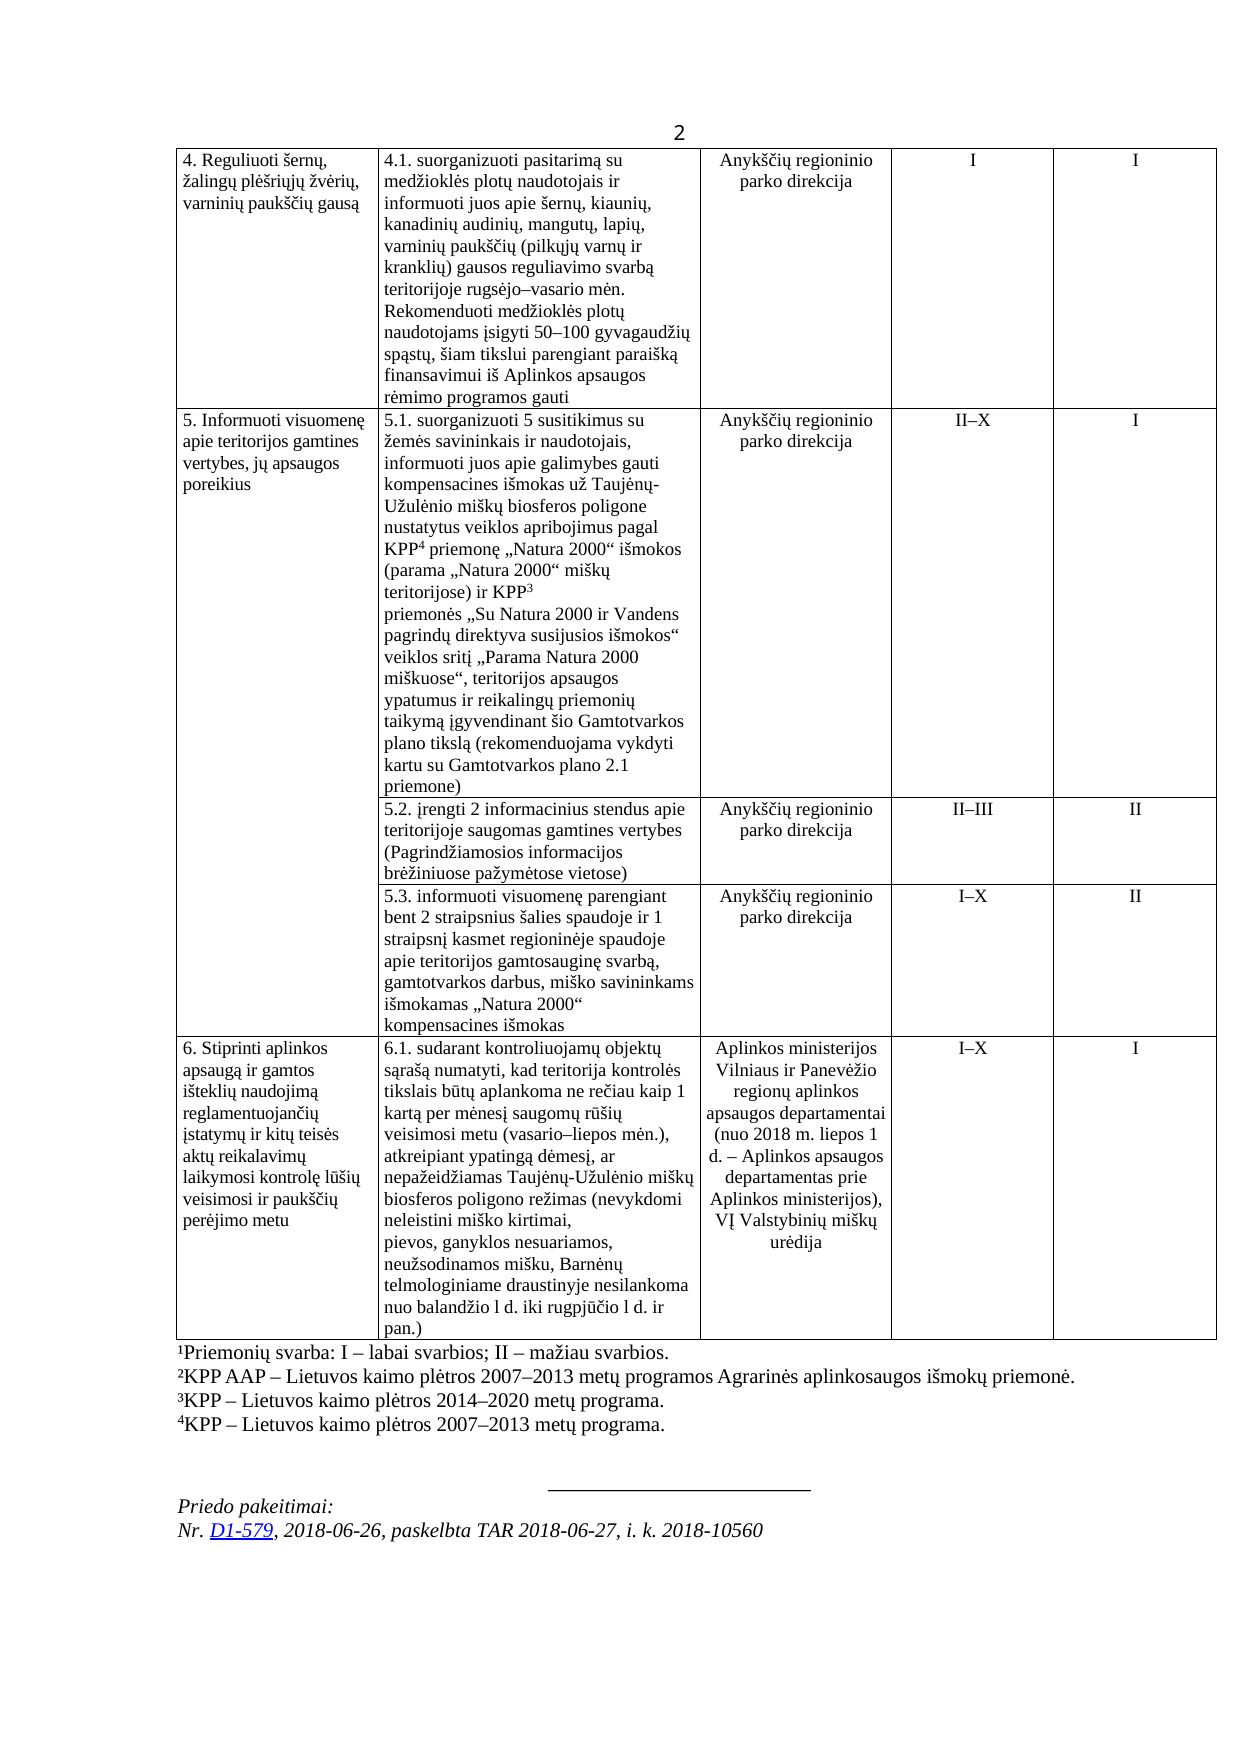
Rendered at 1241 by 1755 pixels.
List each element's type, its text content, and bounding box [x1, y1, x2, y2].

table_cell Anykščių regioninio parko direkcija [701, 798, 891, 884]
table_cell 6.1. sudarant kontroliuojamų objektų sąrašą numatyti, kad teritorija kontrolės tikslais būtų aplankoma ne rečiau kaip 1 kartą per mėnesį saugomų rūšių veisimosi metu (vasario–liepos mėn.), atkreipiant ypatingą dėmesį, ar nepažeidžiamas Taujėnų-Užulėnio miškų biosferos poligono režimas (nevykdomi neleistini miško kirtimai, pievos, ganyklos nesuariamos, neužsodinamos mišku, Barnėnų telmologiniame draustinyje nesilankoma nuo balandžio l d. iki rugpjūčio l d. ir pan.) [379, 1037, 700, 1339]
table_cell [172, 797, 176, 884]
table_cell [172, 148, 176, 407]
table_cell II–X [892, 409, 1053, 797]
table_cell Anykščių regioninio parko direkcija [701, 885, 891, 1036]
text Priedo pakeitimai: [177, 1493, 1181, 1518]
table_cell 4.1. suorganizuoti pasitarimą su medžioklės plotų naudotojais ir informuoti juos apie šernų, kiaunių, kanadinių audinių, mangutų, lapių, varninių paukščių (pilkųjų varnų ir kranklių) gausos reguliavimo svarbą teritorijoje rugsėjo–vasario mėn. Rekomenduoti medžioklės plotų naudotojams įsigyti 50–100 gyvagaudžių spąstų, šiam tikslui parengiant paraišką finansavimui iš Aplinkos apsaugos rėmimo programos gauti [379, 149, 700, 407]
table_cell 5.1. suorganizuoti 5 susitikimus su žemės savininkais ir naudotojais, informuoti juos apie galimybes gauti kompensacines išmokas už Taujėnų-Užulėnio miškų biosferos poligone nustatytus veiklos apribojimus pagal KPP4 priemonę „Natura 2000“ išmokos (parama „Natura 2000“ miškų teritorijose) ir KPP3 priemonės „Su Natura 2000 ir Vandens pagrindų direktyva susijusios išmokos“ veiklos sritį „Parama Natura 2000 miškuose“, teritorijos apsaugos ypatumus ir reikalingų priemonių taikymą įgyvendinant šio Gamtotvarkos plano tikslą (rekomenduojama vykdyti kartu su Gamtotvarkos plano 2.1 priemone) [379, 409, 700, 797]
table_cell I–X [892, 1037, 1053, 1339]
table_cell II [1054, 798, 1216, 884]
table_cell Anykščių regioninio parko direkcija [701, 149, 891, 407]
table_cell II–III [892, 798, 1053, 884]
table_cell Aplinkos ministerijos Vilniaus ir Panevėžio regionų aplinkos apsaugos departamentai (nuo 2018 m. liepos 1 d. – Aplinkos apsaugos departamentas prie Aplinkos ministerijos), VĮ Valstybinių miškų urėdija [701, 1037, 891, 1339]
table_cell I [892, 149, 1053, 407]
table_cell 5.3. informuoti visuomenę parengiant bent 2 straipsnius šalies spaudoje ir 1 straipsnį kasmet regioninėje spaudoje apie teritorijos gamtosauginę svarbą, gamtotvarkos darbus, miško savininkams išmokamas „Natura 2000“ kompensacines išmokas [379, 885, 700, 1036]
table_cell I [1054, 149, 1216, 407]
text Nr. D1-579, 2018-06-26, paskelbta TAR 2018-06-27, i. k. 2018-10560 [177, 1518, 1181, 1542]
table_cell Anykščių regioninio parko direkcija [701, 409, 891, 797]
table_cell I–X [892, 885, 1053, 1036]
table_cell 4. Reguliuoti šernų, žalingų plėšriųjų žvėrių, varninių paukščių gausą [177, 149, 378, 407]
table_cell [172, 1036, 176, 1339]
text ¹Priemonių svarba: I – labai svarbios; II – mažiau svarbios. [177, 1340, 1181, 1364]
text ³KPP – Lietuvos kaimo plėtros 2014–2020 metų programa. [177, 1388, 1181, 1412]
table_cell [172, 408, 176, 797]
table_cell I [1054, 409, 1216, 797]
table_cell 6. Stiprinti aplinkos apsaugą ir gamtos išteklių naudojimą reglamentuojančių įstatymų ir kitų teisės aktų reikalavimų laikymosi kontrolę lūšių veisimosi ir paukščių perėjimo metu [177, 1037, 378, 1339]
table_cell [172, 884, 176, 1036]
text _____________________ [177, 1465, 1181, 1493]
text ²KPP AAP – Lietuvos kaimo plėtros 2007–2013 metų programos Agrarinės aplinkosaugos išmokų priemonė. [177, 1364, 1181, 1388]
table_cell 5. Informuoti visuomenę apie teritorijos gamtines vertybes, jų apsaugos poreikius [177, 409, 378, 1036]
table_cell I [1054, 1037, 1216, 1339]
table_cell II [1054, 885, 1216, 1036]
table_cell 5.2. įrengti 2 informacinius stendus apie teritorijoje saugomas gamtines vertybes (Pagrindžiamosios informacijos brėžiniuose pažymėtose vietose) [379, 798, 700, 884]
text 4KPP – Lietuvos kaimo plėtros 2007–2013 metų programa. [177, 1412, 1181, 1436]
